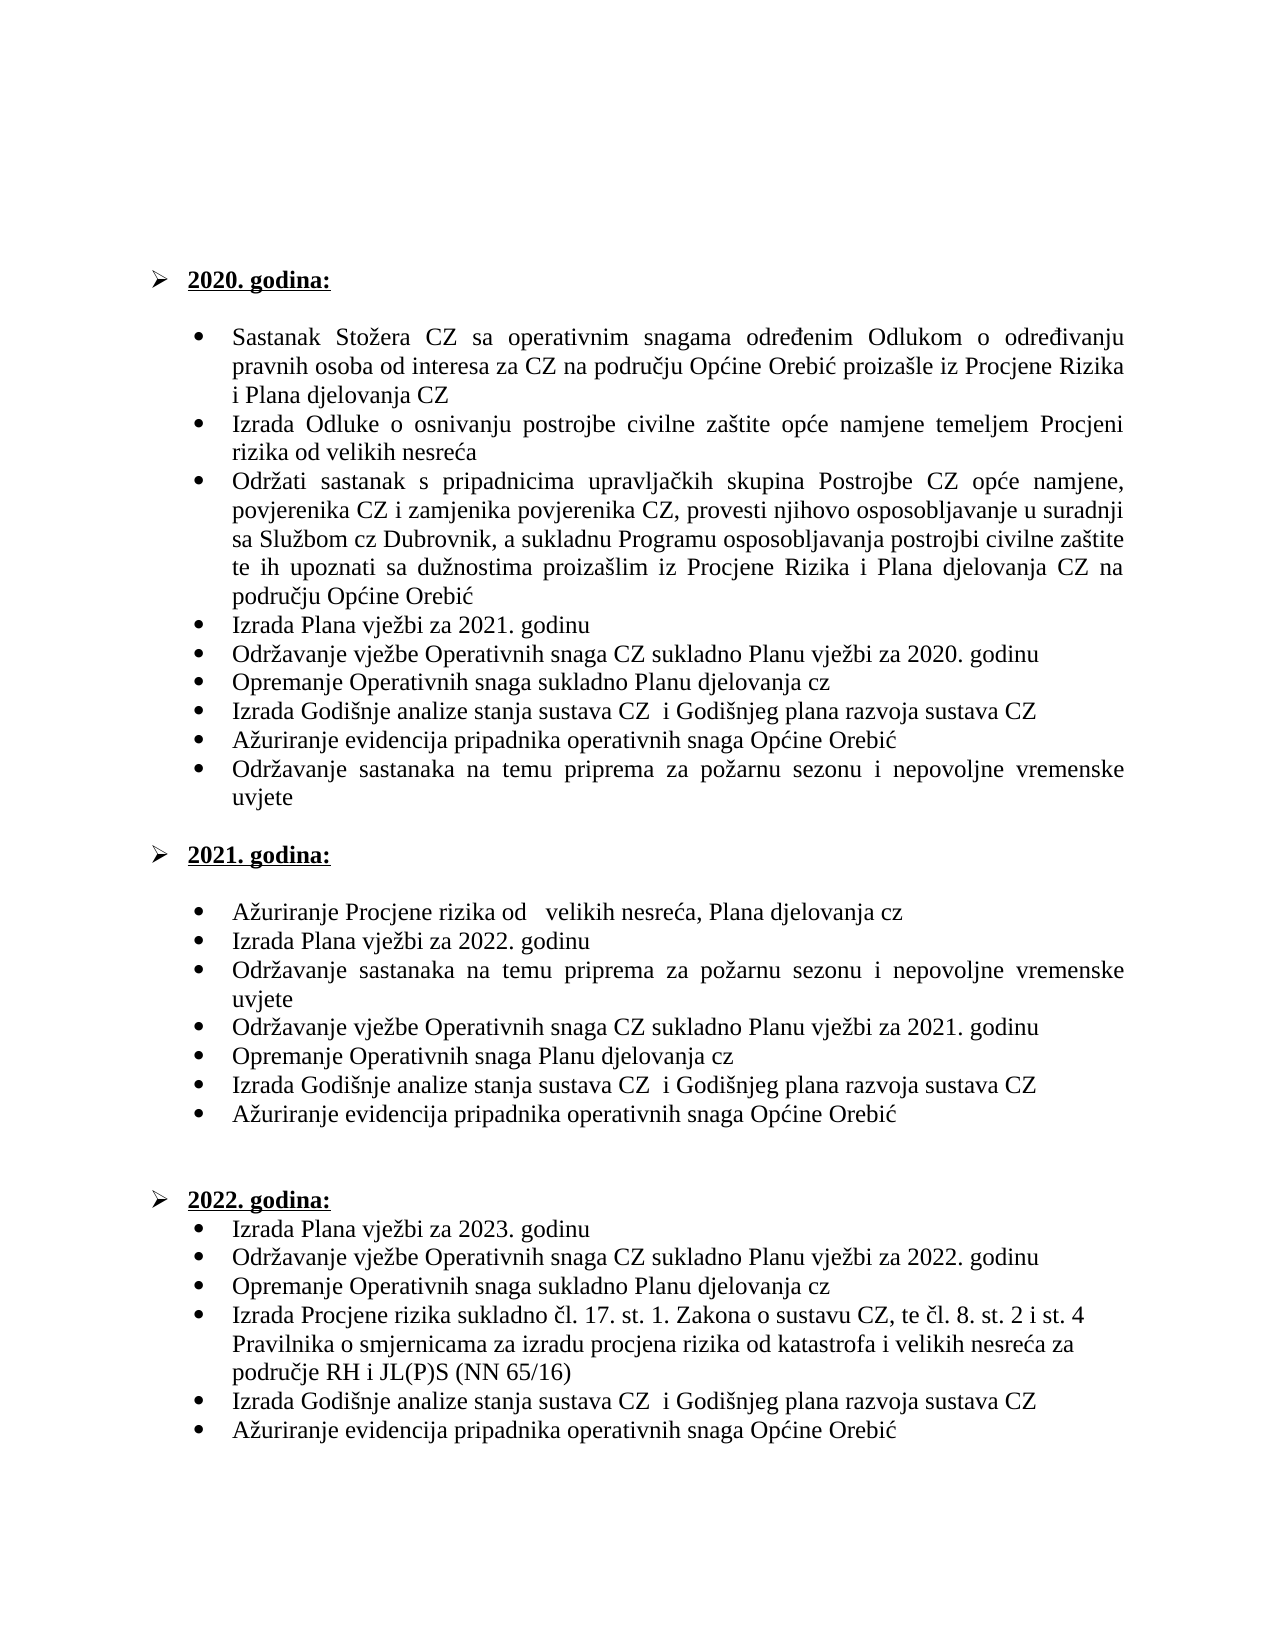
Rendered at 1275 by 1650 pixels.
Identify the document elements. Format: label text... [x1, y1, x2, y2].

list Izrada Godišnje analize stanja sustava CZ i Godišnjeg plana razvoja sustava CZ [194, 1386, 1125, 1415]
list Izrada Godišnje analize stanja sustava CZ i Godišnjeg plana razvoja sustava CZ [194, 1070, 1125, 1099]
list Ažuriranje evidencija pripadnika operativnih snaga Općine Orebić [194, 1415, 1125, 1444]
list Izrada Plana vježbi za 2022. godinu [194, 926, 1125, 955]
list 2022. godina: [150, 1185, 1125, 1214]
list Održavanje sastanaka na temu priprema za požarnu sezonu i nepovoljne vremenske uvjete [194, 955, 1125, 1012]
list Opremanje Operativnih snaga Planu djelovanja cz [194, 1041, 1125, 1070]
list Održavanje vježbe Operativnih snaga CZ sukladno Planu vježbi za 2020. godinu [194, 639, 1125, 667]
list Izrada Godišnje analize stanja sustava CZ i Godišnjeg plana razvoja sustava CZ [194, 696, 1125, 725]
list Sastanak Stožera CZ sa operativnim snagama određenim Odlukom o određivanju pravnih osoba od interesa za CZ na području Općine Orebić proizašle iz Procjene Rizika i Plana djelovanja CZ [194, 322, 1125, 409]
list Opremanje Operativnih snaga sukladno Planu djelovanja cz [194, 1271, 1125, 1300]
list Izrada Plana vježbi za 2021. godinu [194, 610, 1125, 639]
list Ažuriranje Procjene rizika od velikih nesreća, Plana djelovanja cz [194, 897, 1125, 926]
list Održavanje vježbe Operativnih snaga CZ sukladno Planu vježbi za 2022. godinu [194, 1242, 1125, 1271]
list 2021. godina: [150, 840, 1125, 869]
list Održavanje vježbe Operativnih snaga CZ sukladno Planu vježbi za 2021. godinu [194, 1012, 1125, 1041]
list Izrada Odluke o osnivanju postrojbe civilne zaštite opće namjene temeljem Procjeni rizika od velikih nesreća [194, 409, 1125, 466]
list Održati sastanak s pripadnicima upravljačkih skupina Postrojbe CZ opće namjene, povjerenika CZ i zamjenika povjerenika CZ, provesti njihovo osposobljavanje u suradnji sa Službom cz Dubrovnik, a sukladnu Programu osposobljavanja postrojbi civilne zaštite te ih upoznati sa dužnostima proizašlim iz Procjene Rizika i Plana djelovanja CZ na području Općine Orebić [194, 466, 1125, 610]
list Ažuriranje evidencija pripadnika operativnih snaga Općine Orebić [194, 725, 1125, 754]
list Izrada Plana vježbi za 2023. godinu [194, 1214, 1125, 1242]
list 2020. godina: [150, 265, 1125, 294]
list Izrada Procjene rizika sukladno čl. 17. st. 1. Zakona o sustavu CZ, te čl. 8. st. 2 i st. 4 Pravilnika o smjernicama za izradu procjena rizika od katastrofa i velikih nesreća za područje RH i JL(P)S (NN 65/16) [194, 1300, 1125, 1386]
list Ažuriranje evidencija pripadnika operativnih snaga Općine Orebić [194, 1099, 1125, 1127]
list Održavanje sastanaka na temu priprema za požarnu sezonu i nepovoljne vremenske uvjete [194, 754, 1125, 811]
list Opremanje Operativnih snaga sukladno Planu djelovanja cz [194, 667, 1125, 696]
